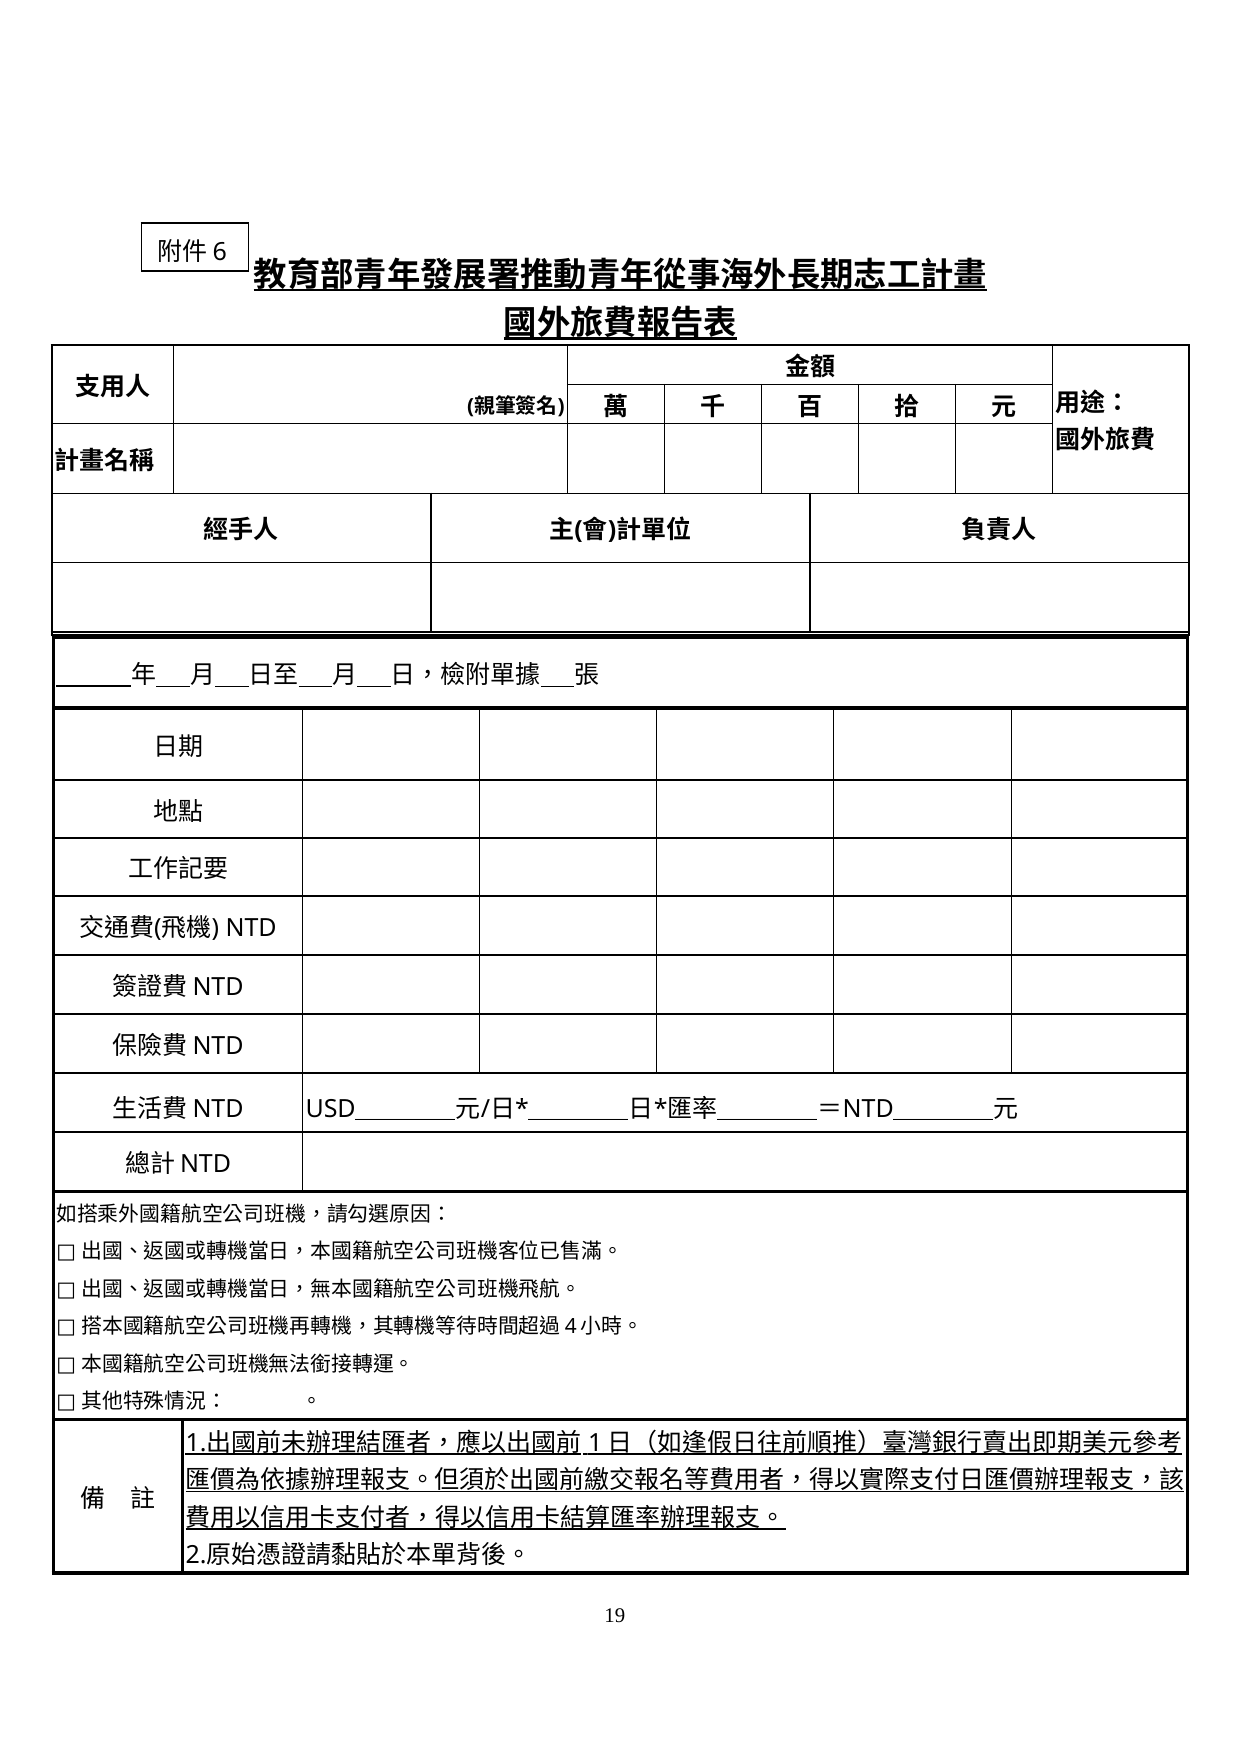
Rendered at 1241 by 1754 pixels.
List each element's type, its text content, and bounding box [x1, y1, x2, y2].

table_cell [480, 956, 656, 1013]
table_cell [480, 897, 656, 954]
text 教育部青年發展署推動青年從事海外長期志工計畫 [112, 248, 1128, 296]
table_cell 日期 [55, 710, 302, 779]
table_cell 計畫名稱 [53, 424, 173, 492]
table_cell 簽證費NTD [55, 956, 302, 1013]
table_cell 負責人 [811, 494, 1188, 562]
table_cell 地點 [55, 781, 302, 837]
table_cell [657, 897, 833, 954]
table_cell 千 [665, 385, 761, 423]
table_cell 經手人 [53, 494, 430, 562]
table_cell [834, 839, 1011, 895]
table_cell 1.出國前未辦理結匯者，應以出國前1日（如逢假日往前順推）臺灣銀行賣出即期美元參考匯價為依據辦理報支。但須於出國前繳交報名等費用者，得以實際支付日匯價辦理報支，該費用以信用卡支付者，得以信用卡結算匯率辦理報支。 2.原始憑證請黏貼於本單背後。 [184, 1421, 1186, 1571]
table_cell [1012, 710, 1186, 779]
table_header 支用人 [53, 346, 173, 423]
table_cell [657, 956, 833, 1013]
table_cell [859, 424, 955, 492]
table_cell 如搭乘外國籍航空公司班機，請勾選原因： □ 出國、返國或轉機當日，本國籍航空公司班機客位已售滿。 □ 出國、返國或轉機當日，無本國籍航空公司班機飛航。 □ 搭本國籍航空公司班機再轉機，其轉機等待時間超過4小時。 □ 本國籍航空公司班機無法銜接轉運。 □ 其他特殊情況： 。 [55, 1193, 1186, 1418]
table_cell [1012, 781, 1186, 837]
table_cell 百 [762, 385, 858, 423]
table_cell [1012, 1015, 1186, 1072]
table_header 用途： 國外旅費 [1053, 346, 1188, 492]
table_cell 備 註 [55, 1421, 181, 1571]
table_cell 生活費NTD [55, 1074, 302, 1131]
table_cell [53, 563, 430, 631]
table_cell [303, 1133, 1186, 1190]
text 附件6 [157, 231, 232, 263]
table_cell [568, 424, 664, 492]
table_header (親筆簽名) [174, 346, 567, 423]
table_cell [1012, 839, 1186, 895]
table_cell [1012, 897, 1186, 954]
table_header 年 月 日至 月 日，檢附單據 張 [55, 639, 1186, 706]
table_cell 交通費(飛機) NTD [55, 897, 302, 954]
table_cell [762, 424, 858, 492]
table_cell [174, 424, 567, 492]
table_cell 元 [956, 385, 1052, 423]
table_cell 總計NTD [55, 1133, 302, 1190]
text 國外旅費報告表 [112, 296, 1128, 344]
table_cell [303, 781, 479, 837]
table_cell [657, 710, 833, 779]
table_cell 主(會)計單位 [432, 494, 809, 562]
table_cell [834, 710, 1011, 779]
table_cell 拾 [859, 385, 955, 423]
table_cell [834, 897, 1011, 954]
table_cell [834, 956, 1011, 1013]
table_cell [657, 1015, 833, 1072]
table_cell [480, 839, 656, 895]
table_header 金額 [568, 346, 1052, 384]
table_cell [834, 781, 1011, 837]
table_cell [657, 839, 833, 895]
table_cell [665, 424, 761, 492]
table_cell [432, 563, 809, 631]
table_cell [303, 956, 479, 1013]
table_cell [303, 839, 479, 895]
table_cell 工作記要 [55, 839, 302, 895]
table_cell [811, 563, 1188, 631]
table_cell [1012, 956, 1186, 1013]
table_cell 保險費NTD [55, 1015, 302, 1072]
table_cell [956, 424, 1052, 492]
table_cell [480, 710, 656, 779]
table_cell 萬 [568, 385, 664, 423]
table_cell [480, 1015, 656, 1072]
table_cell [303, 710, 479, 779]
table_cell [303, 1015, 479, 1072]
table_cell [657, 781, 833, 837]
table_cell [834, 1015, 1011, 1072]
table_cell [303, 897, 479, 954]
table_cell [480, 781, 656, 837]
table_cell USD＿＿＿＿元/日*＿＿＿＿日*匯率＿＿＿＿＝NTD＿＿＿＿元 [303, 1074, 1186, 1131]
